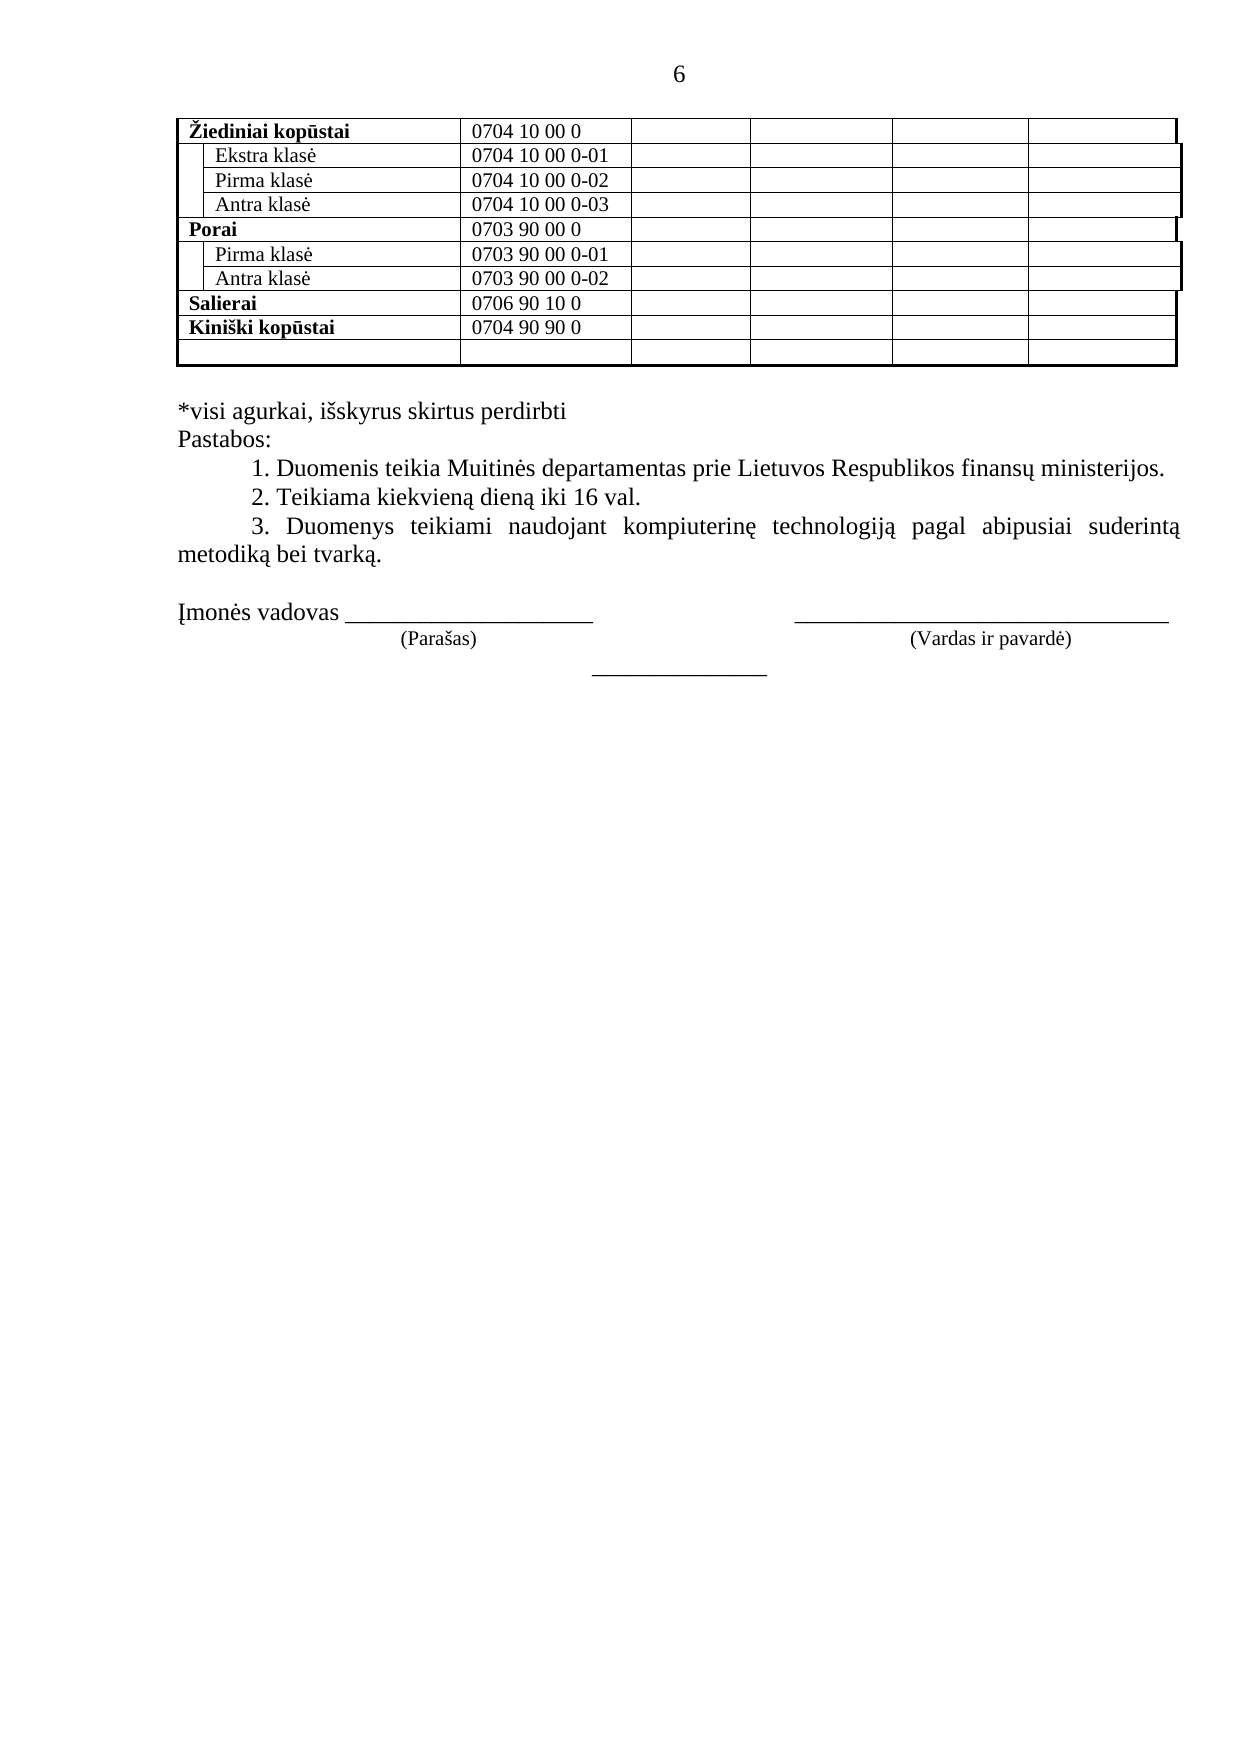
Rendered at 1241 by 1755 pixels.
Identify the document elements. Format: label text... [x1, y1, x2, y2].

table_cell Žiediniai kopūstai [179, 119, 460, 143]
table_cell 0704 10 00 0-02 [461, 168, 631, 192]
table_cell [751, 218, 892, 241]
table_cell [893, 291, 1028, 315]
table_cell [1029, 168, 1180, 192]
table_cell Pirma klasė [204, 168, 460, 192]
table_cell [1029, 193, 1180, 216]
table_cell [893, 267, 1028, 290]
table_cell [1029, 119, 1175, 143]
table_cell [751, 242, 892, 266]
table_cell [751, 267, 892, 290]
table_cell 0704 90 90 0 [461, 316, 631, 339]
table_cell [179, 340, 460, 364]
table_cell Antra klasė [204, 193, 460, 216]
table_cell 0704 10 00 0-03 [461, 193, 631, 216]
table_cell [632, 218, 750, 241]
text (Parašas) (Vardas ir pavardė) [177, 626, 1181, 650]
table_cell [893, 168, 1028, 192]
table_cell 0703 90 00 0 [461, 218, 631, 241]
table_cell 0704 10 00 0 [461, 119, 631, 143]
table_cell [1029, 316, 1175, 339]
text Įmonės vadovas [177, 597, 1181, 626]
table_cell [893, 242, 1028, 266]
table_cell [632, 144, 750, 167]
table_cell 0703 90 00 0-02 [461, 267, 631, 290]
table_cell [179, 242, 203, 290]
table_cell [893, 218, 1028, 241]
table_cell [1029, 218, 1175, 241]
table_cell [632, 119, 750, 143]
table_cell Antra klasė [204, 267, 460, 290]
table_cell [751, 168, 892, 192]
table_cell [632, 242, 750, 266]
table_cell [461, 340, 631, 364]
table_cell 0703 90 00 0-01 [461, 242, 631, 266]
table_cell [632, 291, 750, 315]
table_cell [1029, 267, 1180, 290]
text 3. Duomenys teikiami naudojant kompiuterinę technologiją pagal abipusiai suderintą metodiką bei tvarką. [177, 511, 1181, 568]
table_cell [632, 267, 750, 290]
table_cell [893, 193, 1028, 216]
table_cell 0706 90 10 0 [461, 291, 631, 315]
table_cell Salierai [179, 291, 460, 315]
table_cell [893, 119, 1028, 143]
table_cell [632, 168, 750, 192]
table_cell Ekstra klasė [204, 144, 460, 167]
table_cell [632, 193, 750, 216]
table_cell [1029, 340, 1175, 364]
text Pastabos: [177, 424, 1181, 453]
text ______________ [177, 650, 1181, 679]
table_cell [632, 316, 750, 339]
text 1. Duomenis teikia Muitinės departamentas prie Lietuvos Respublikos finansų ministerijos. [177, 453, 1181, 482]
table_cell [751, 291, 892, 315]
table_cell Pirma klasė [204, 242, 460, 266]
table_cell Kiniški kopūstai [179, 316, 460, 339]
table_cell [751, 119, 892, 143]
table_cell [893, 340, 1028, 364]
table_cell [751, 144, 892, 167]
table_cell [751, 316, 892, 339]
table_cell [751, 340, 892, 364]
table_cell [751, 193, 892, 216]
table_cell [179, 144, 203, 216]
table_cell Porai [179, 218, 460, 241]
table_cell [632, 340, 750, 364]
text 2. Teikiama kiekvieną dieną iki 16 val. [177, 482, 1181, 511]
table_cell [1029, 242, 1180, 266]
table_cell 0704 10 00 0-01 [461, 144, 631, 167]
table_cell [893, 144, 1028, 167]
table_cell [893, 316, 1028, 339]
text *visi agurkai, išskyrus skirtus perdirbti [177, 396, 1181, 424]
table_cell [1029, 291, 1175, 315]
table_cell [1029, 144, 1180, 167]
